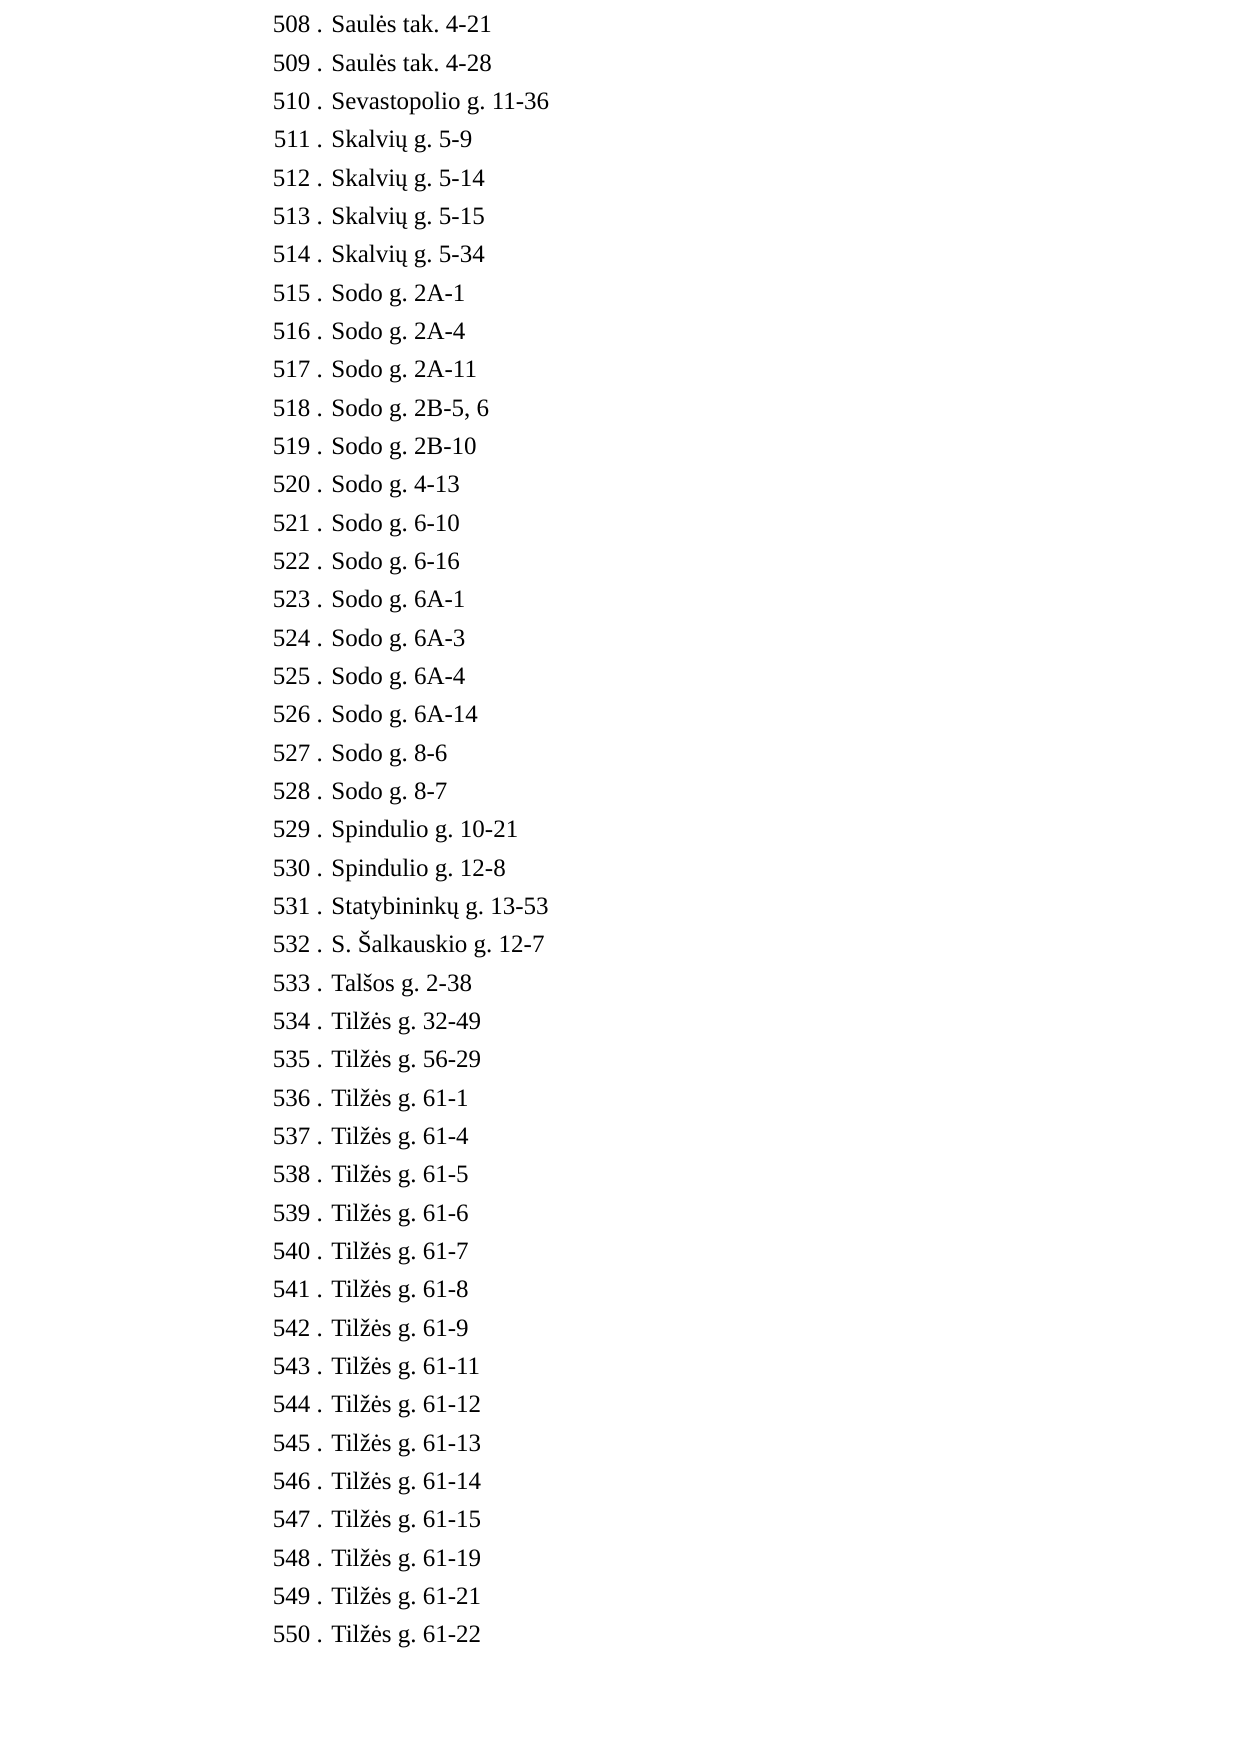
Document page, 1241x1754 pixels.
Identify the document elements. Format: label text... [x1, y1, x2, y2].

table_cell S. Šalkauskio g. 12-7 [328, 920, 889, 958]
table_cell Tilžės g. 61-4 [328, 1112, 889, 1150]
table_cell 508 [239, 0, 313, 38]
table_cell 541 [239, 1265, 313, 1303]
table_cell . [313, 192, 328, 230]
table_cell . [313, 537, 328, 575]
table_cell Tilžės g. 61-9 [328, 1303, 889, 1342]
table_cell . [313, 1495, 328, 1533]
table_cell Sodo g. 2A-1 [328, 268, 889, 307]
table_cell . [313, 1380, 328, 1418]
table_cell Tilžės g. 61-21 [328, 1572, 889, 1610]
table_cell . [313, 690, 328, 728]
table_cell . [313, 1073, 328, 1112]
table_cell 528 [239, 767, 313, 805]
table_cell 529 [239, 805, 313, 843]
table_cell 524 [239, 613, 313, 652]
table_cell . [313, 1035, 328, 1073]
table_cell 515 [239, 268, 313, 307]
table_cell 512 [239, 153, 313, 192]
table_cell Sodo g. 6A-14 [328, 690, 889, 728]
table_cell Sodo g. 6-16 [328, 537, 889, 575]
table_cell Statybininkų g. 13-53 [328, 882, 889, 920]
table_cell 520 [239, 460, 313, 498]
table_cell 535 [239, 1035, 313, 1073]
table_cell Tilžės g. 61-13 [328, 1418, 889, 1457]
table_cell Sodo g. 6A-4 [328, 652, 889, 690]
table_cell Skalvių g. 5-34 [328, 230, 889, 268]
table_cell Sodo g. 6-10 [328, 498, 889, 537]
table_cell 527 [239, 728, 313, 767]
table_cell Tilžės g. 56-29 [328, 1035, 889, 1073]
table_cell Sodo g. 2A-4 [328, 307, 889, 345]
table_cell . [313, 728, 328, 767]
table_cell . [313, 805, 328, 843]
table_cell 544 [239, 1380, 313, 1418]
table_cell . [313, 383, 328, 422]
table_cell Sodo g. 6A-1 [328, 575, 889, 613]
table_cell Sodo g. 2A-11 [328, 345, 889, 383]
table_cell . [313, 843, 328, 882]
table_cell Sodo g. 8-6 [328, 728, 889, 767]
table_cell 550 [239, 1610, 313, 1648]
table_cell 546 [239, 1457, 313, 1495]
table_cell . [313, 307, 328, 345]
table_cell 547 [239, 1495, 313, 1533]
table_cell Tilžės g. 61-22 [328, 1610, 889, 1648]
table_cell . [313, 422, 328, 460]
table_cell . [313, 498, 328, 537]
table_cell . [313, 460, 328, 498]
table_cell . [313, 1150, 328, 1188]
table_cell . [313, 0, 328, 38]
table_cell Sodo g. 6A-3 [328, 613, 889, 652]
table_cell . [313, 575, 328, 613]
table_cell Tilžės g. 61-8 [328, 1265, 889, 1303]
table_cell . [313, 1303, 328, 1342]
table_cell . [313, 38, 328, 77]
table_cell 532 [239, 920, 313, 958]
table_cell 519 [239, 422, 313, 460]
table_cell . [313, 115, 328, 153]
table_cell 538 [239, 1150, 313, 1188]
table_cell Tilžės g. 61-5 [328, 1150, 889, 1188]
table_cell 522 [239, 537, 313, 575]
table_cell 517 [239, 345, 313, 383]
table_cell Skalvių g. 5-14 [328, 153, 889, 192]
table_cell 511 [239, 115, 313, 153]
table_cell . [313, 652, 328, 690]
table_cell Spindulio g. 10-21 [328, 805, 889, 843]
table_cell Tilžės g. 61-14 [328, 1457, 889, 1495]
table_cell Skalvių g. 5-9 [328, 115, 889, 153]
table_cell . [313, 1227, 328, 1265]
table_cell Talšos g. 2-38 [328, 958, 889, 997]
table_cell . [313, 153, 328, 192]
table_cell 526 [239, 690, 313, 728]
table_cell Tilžės g. 61-11 [328, 1342, 889, 1380]
table_cell Tilžės g. 61-19 [328, 1533, 889, 1572]
table_cell . [313, 268, 328, 307]
table_cell . [313, 230, 328, 268]
table_cell 534 [239, 997, 313, 1035]
table_cell . [313, 1533, 328, 1572]
table_cell . [313, 1342, 328, 1380]
table_cell Tilžės g. 61-15 [328, 1495, 889, 1533]
table_cell 548 [239, 1533, 313, 1572]
table_cell . [313, 958, 328, 997]
table_cell . [313, 1418, 328, 1457]
table_cell . [313, 1112, 328, 1150]
table_cell Tilžės g. 61-12 [328, 1380, 889, 1418]
table_cell . [313, 997, 328, 1035]
table_cell Spindulio g. 12-8 [328, 843, 889, 882]
table_cell . [313, 77, 328, 115]
table_cell . [313, 1188, 328, 1227]
table_cell . [313, 345, 328, 383]
table_cell Tilžės g. 61-1 [328, 1073, 889, 1112]
table_cell Sevastopolio g. 11-36 [328, 77, 889, 115]
table_cell 521 [239, 498, 313, 537]
table_cell 513 [239, 192, 313, 230]
table_cell Sodo g. 2B-10 [328, 422, 889, 460]
table_cell . [313, 1265, 328, 1303]
table_cell 536 [239, 1073, 313, 1112]
table_cell 514 [239, 230, 313, 268]
table_cell Sodo g. 4-13 [328, 460, 889, 498]
table_cell Tilžės g. 32-49 [328, 997, 889, 1035]
table_cell Tilžės g. 61-7 [328, 1227, 889, 1265]
table_cell . [313, 613, 328, 652]
table_cell . [313, 1572, 328, 1610]
table_cell 518 [239, 383, 313, 422]
table_cell 537 [239, 1112, 313, 1150]
table_cell 516 [239, 307, 313, 345]
table_cell Saulės tak. 4-21 [328, 0, 889, 38]
table_cell Saulės tak. 4-28 [328, 38, 889, 77]
table_cell 539 [239, 1188, 313, 1227]
table_cell . [313, 767, 328, 805]
table_cell 533 [239, 958, 313, 997]
table_cell 531 [239, 882, 313, 920]
table_cell . [313, 882, 328, 920]
table_cell 509 [239, 38, 313, 77]
table_cell Sodo g. 8-7 [328, 767, 889, 805]
table_cell . [313, 1457, 328, 1495]
table_cell Skalvių g. 5-15 [328, 192, 889, 230]
table_cell 542 [239, 1303, 313, 1342]
table_cell 545 [239, 1418, 313, 1457]
table_cell 540 [239, 1227, 313, 1265]
table_cell Tilžės g. 61-6 [328, 1188, 889, 1227]
table_cell 525 [239, 652, 313, 690]
table_cell 543 [239, 1342, 313, 1380]
table_cell . [313, 920, 328, 958]
table_cell 549 [239, 1572, 313, 1610]
table_cell 510 [239, 77, 313, 115]
table_cell Sodo g. 2B-5, 6 [328, 383, 889, 422]
table_cell 530 [239, 843, 313, 882]
table_cell 523 [239, 575, 313, 613]
table_cell . [313, 1610, 328, 1648]
